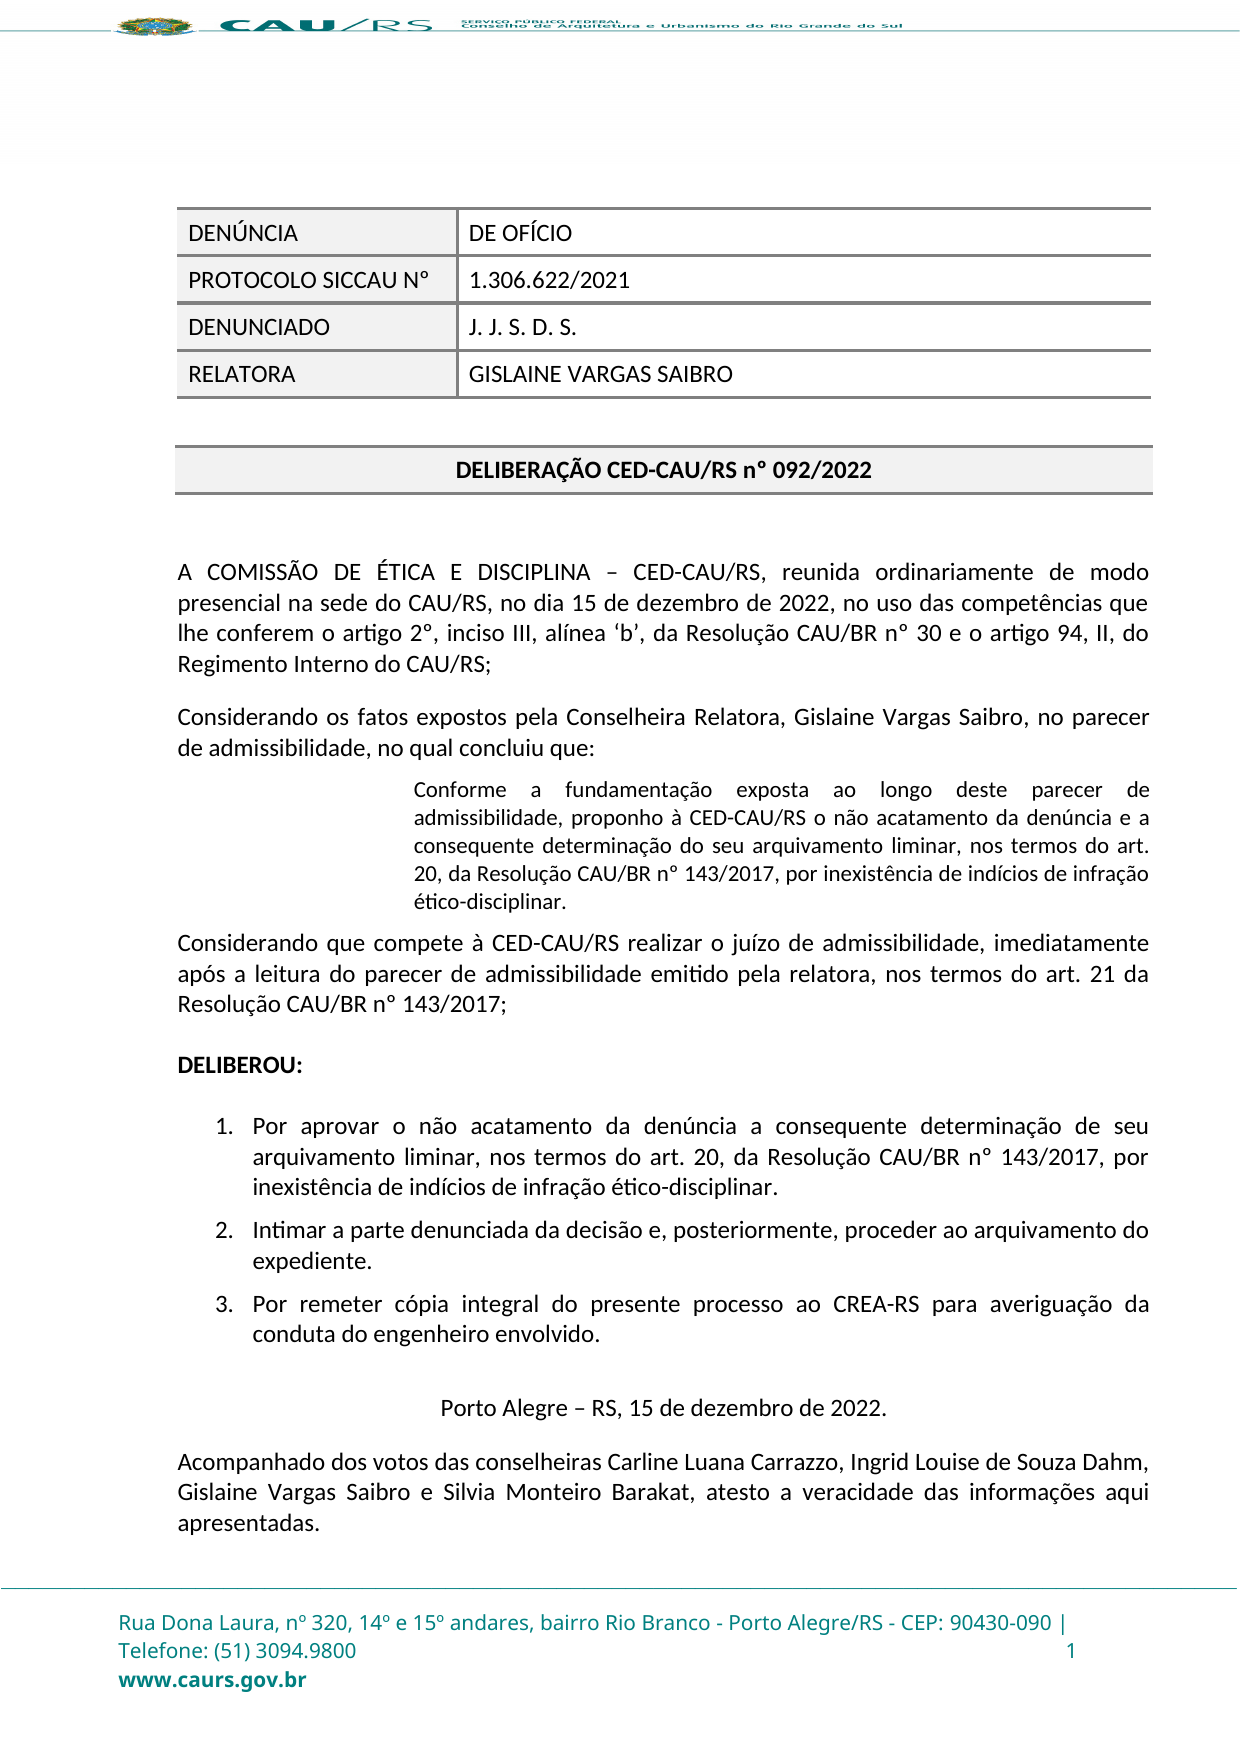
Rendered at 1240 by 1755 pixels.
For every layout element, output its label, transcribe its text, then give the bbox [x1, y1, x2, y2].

list Por remeter cópia integral do presente processo ao CREA-RS para averiguação da conduta do engenheiro envolvido. [215, 1288, 1151, 1349]
table_cell GISLAINE VARGAS SAIBRO [459, 352, 1151, 396]
text Considerando os fatos expostos pela Conselheira Relatora, Gislaine Vargas Saibro, no parecer de admissibilidade, no qual concluiu que: [177, 701, 1151, 762]
table_cell DENUNCIADO [177, 305, 456, 349]
table_cell 1.306.622/2021 [459, 257, 1151, 301]
table_cell PROTOCOLO SICCAU Nº [177, 257, 456, 301]
text Porto Alegre – RS, 15 de dezembro de 2022. [177, 1392, 1151, 1423]
list Por aprovar o não acatamento da denúncia a consequente determinação de seu arquivamento liminar, nos termos do art. 20, da Resolução CAU/BR nº 143/2017, por inexistência de indícios de infração ético-disciplinar. [215, 1111, 1151, 1202]
list Intimar a parte denunciada da decisão e, posteriormente, proceder ao arquivamento do expediente. [215, 1214, 1151, 1276]
table_header DENÚNCIA [177, 210, 456, 254]
text DELIBEROU: [177, 1049, 1151, 1080]
text Conforme a fundamentação exposta ao longo deste parecer de admissibilidade, proponho à CED-CAU/RS o não acatamento da denúncia e a consequente determinação do seu arquivamento liminar, nos termos do art. 20, da Resolução CAU/BR nº 143/2017, por inexistência de indícios de infração ético-disciplinar. [413, 775, 1151, 915]
text Considerando que compete à CED-CAU/RS realizar o juízo de admissibilidade, imediatamente após a leitura do parecer de admissibilidade emitido pela relatora, nos termos do art. 21 da Resolução CAU/BR nº 143/2017; [177, 927, 1151, 1019]
text Acompanhado dos votos das conselheiras Carline Luana Carrazzo, Ingrid Louise de Souza Dahm, Gislaine Vargas Saibro e Silvia Monteiro Barakat, atesto a veracidade das informações aqui apresentadas. [177, 1446, 1151, 1537]
table_header DELIBERAÇÃO CED-CAU/RS nº 092/2022 [175, 448, 1153, 492]
table_cell J. J. S. D. S. [459, 305, 1151, 349]
table_cell RELATORA [177, 352, 456, 396]
table_header DE OFÍCIO [459, 210, 1151, 254]
text A COMISSÃO DE ÉTICA E DISCIPLINA – CED-CAU/RS, reunida ordinariamente de modo presencial na sede do CAU/RS, no dia 15 de dezembro de 2022, no uso das competências que lhe conferem o artigo 2º, inciso III, alínea ‘b’, da Resolução CAU/BR nº 30 e o artigo 94, II, do Regimento Interno do CAU/RS; [177, 556, 1151, 678]
